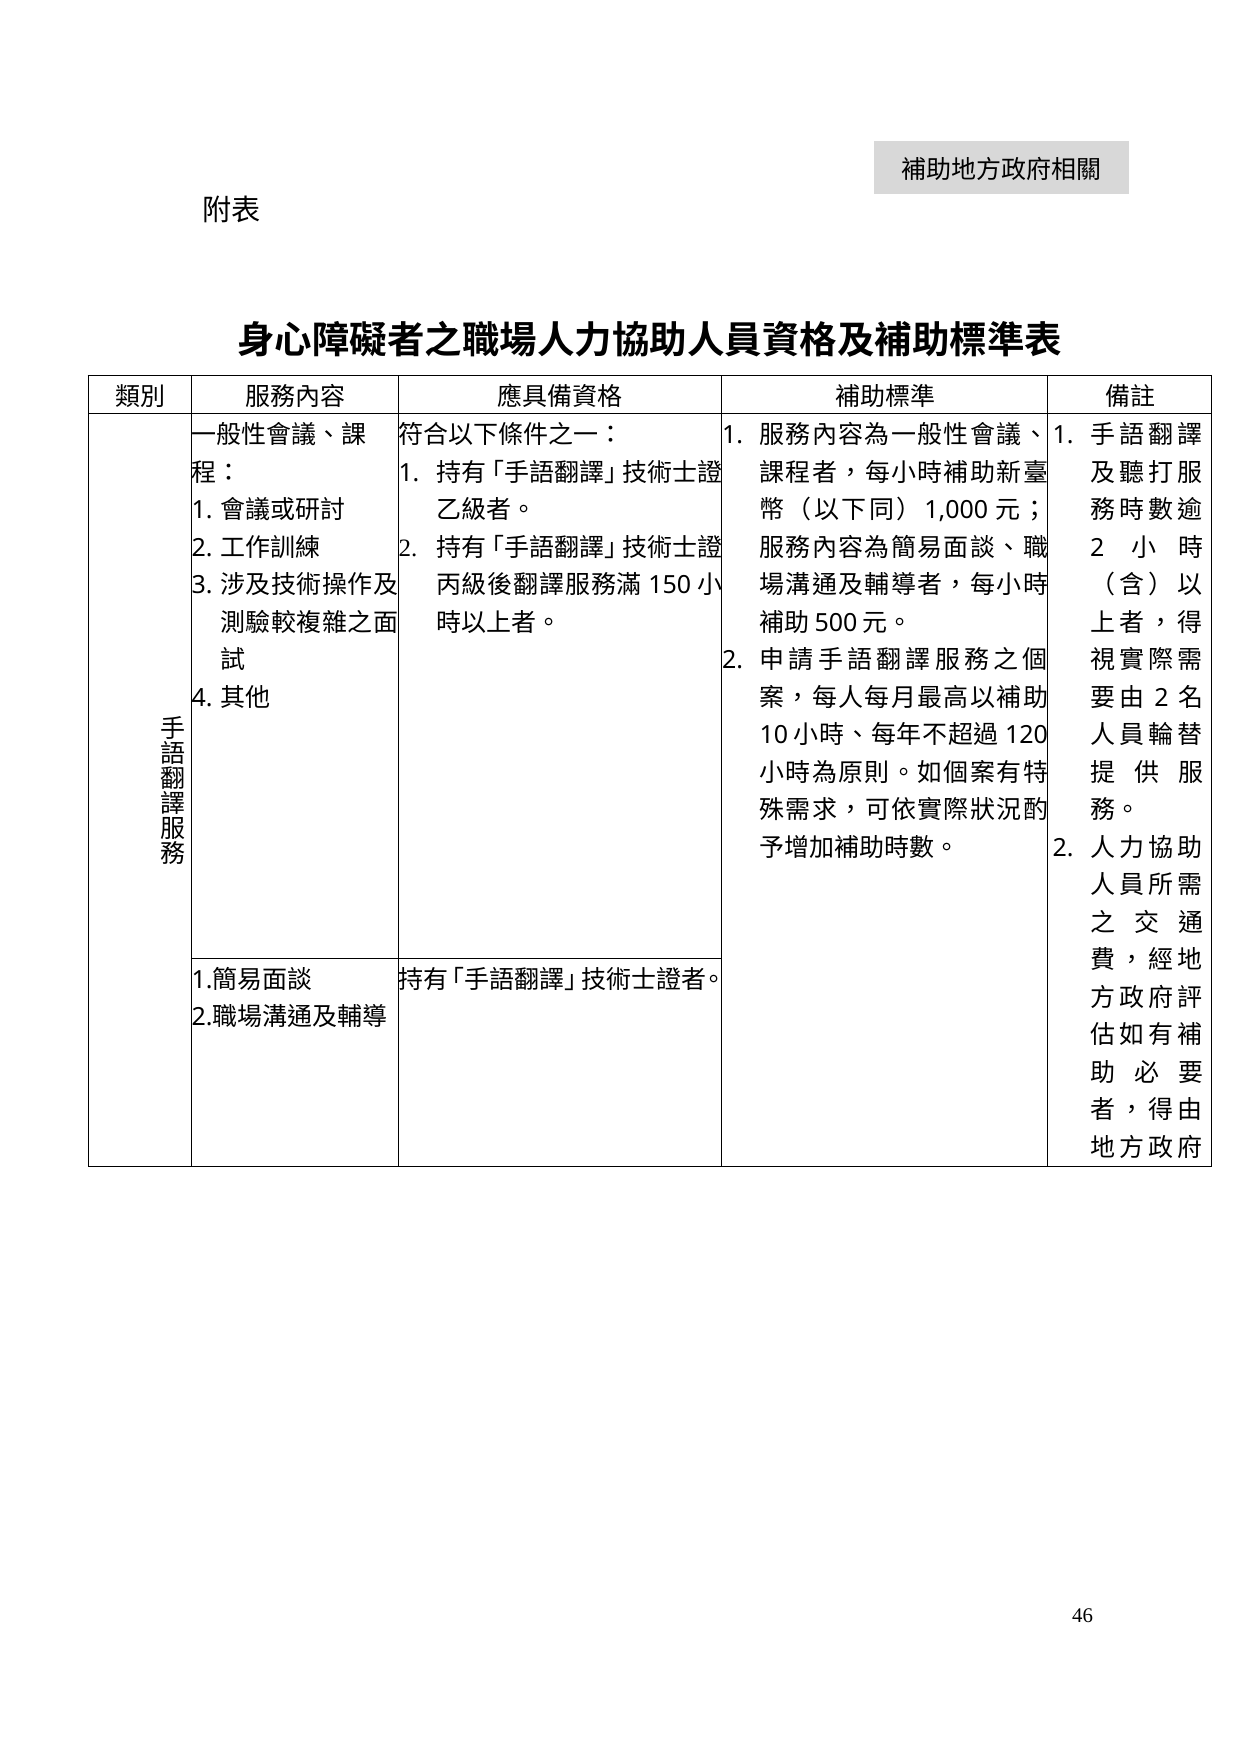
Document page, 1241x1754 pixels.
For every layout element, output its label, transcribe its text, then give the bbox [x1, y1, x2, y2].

table_cell 手語翻譯 及聽打服務時數逾2小時（含）以上者，得視實際需要由2名人員輪替提供服務。 人力協助人員所需之交通費，經地方政府評估如有補助必要者，得由地方政府 [1048, 414, 1211, 1166]
table_header 備註 [1048, 376, 1211, 413]
table_cell 一般性會議、課 程： 會議或研討 工作訓練 涉及技術操作及測驗較複雜之面試 其他 [192, 414, 398, 958]
table_cell 服務內容為一般性會議、課程者，每小時補助新臺幣（以下同）1,000元；服務內容為簡易面談、職場溝通及輔導者，每小時補助500元。 申請手語翻譯服務之個案，每人每月最高以補助10小時、每年不超過120小時為原則。如個案有特殊需求，可依實際狀況酌予增加補助時數。 [722, 414, 1047, 1166]
table_header 服務內容 [192, 376, 398, 413]
table_cell 符合以下條件之一： 持有「手語翻譯」技術士證乙級者。 持有「手語翻譯」技術士證丙級後翻譯服務滿150小時以上者。 [399, 414, 721, 958]
table_cell 手語翻譯服務 [89, 414, 191, 1166]
text 附表 [170, 187, 292, 229]
text 身心障礙者之職場人力協助人員資格及補助標準表 [177, 300, 1122, 375]
table_cell 持有「手語翻譯」技術士證者。 [399, 959, 721, 1166]
text 補助地方政府相關 [889, 149, 1114, 185]
table_cell 1.簡易面談 2.職場溝通及輔導 [192, 959, 398, 1166]
table_header 補助標準 [722, 376, 1047, 413]
table_header 應具備資格 [399, 376, 721, 413]
table_header 類別 [89, 376, 191, 413]
